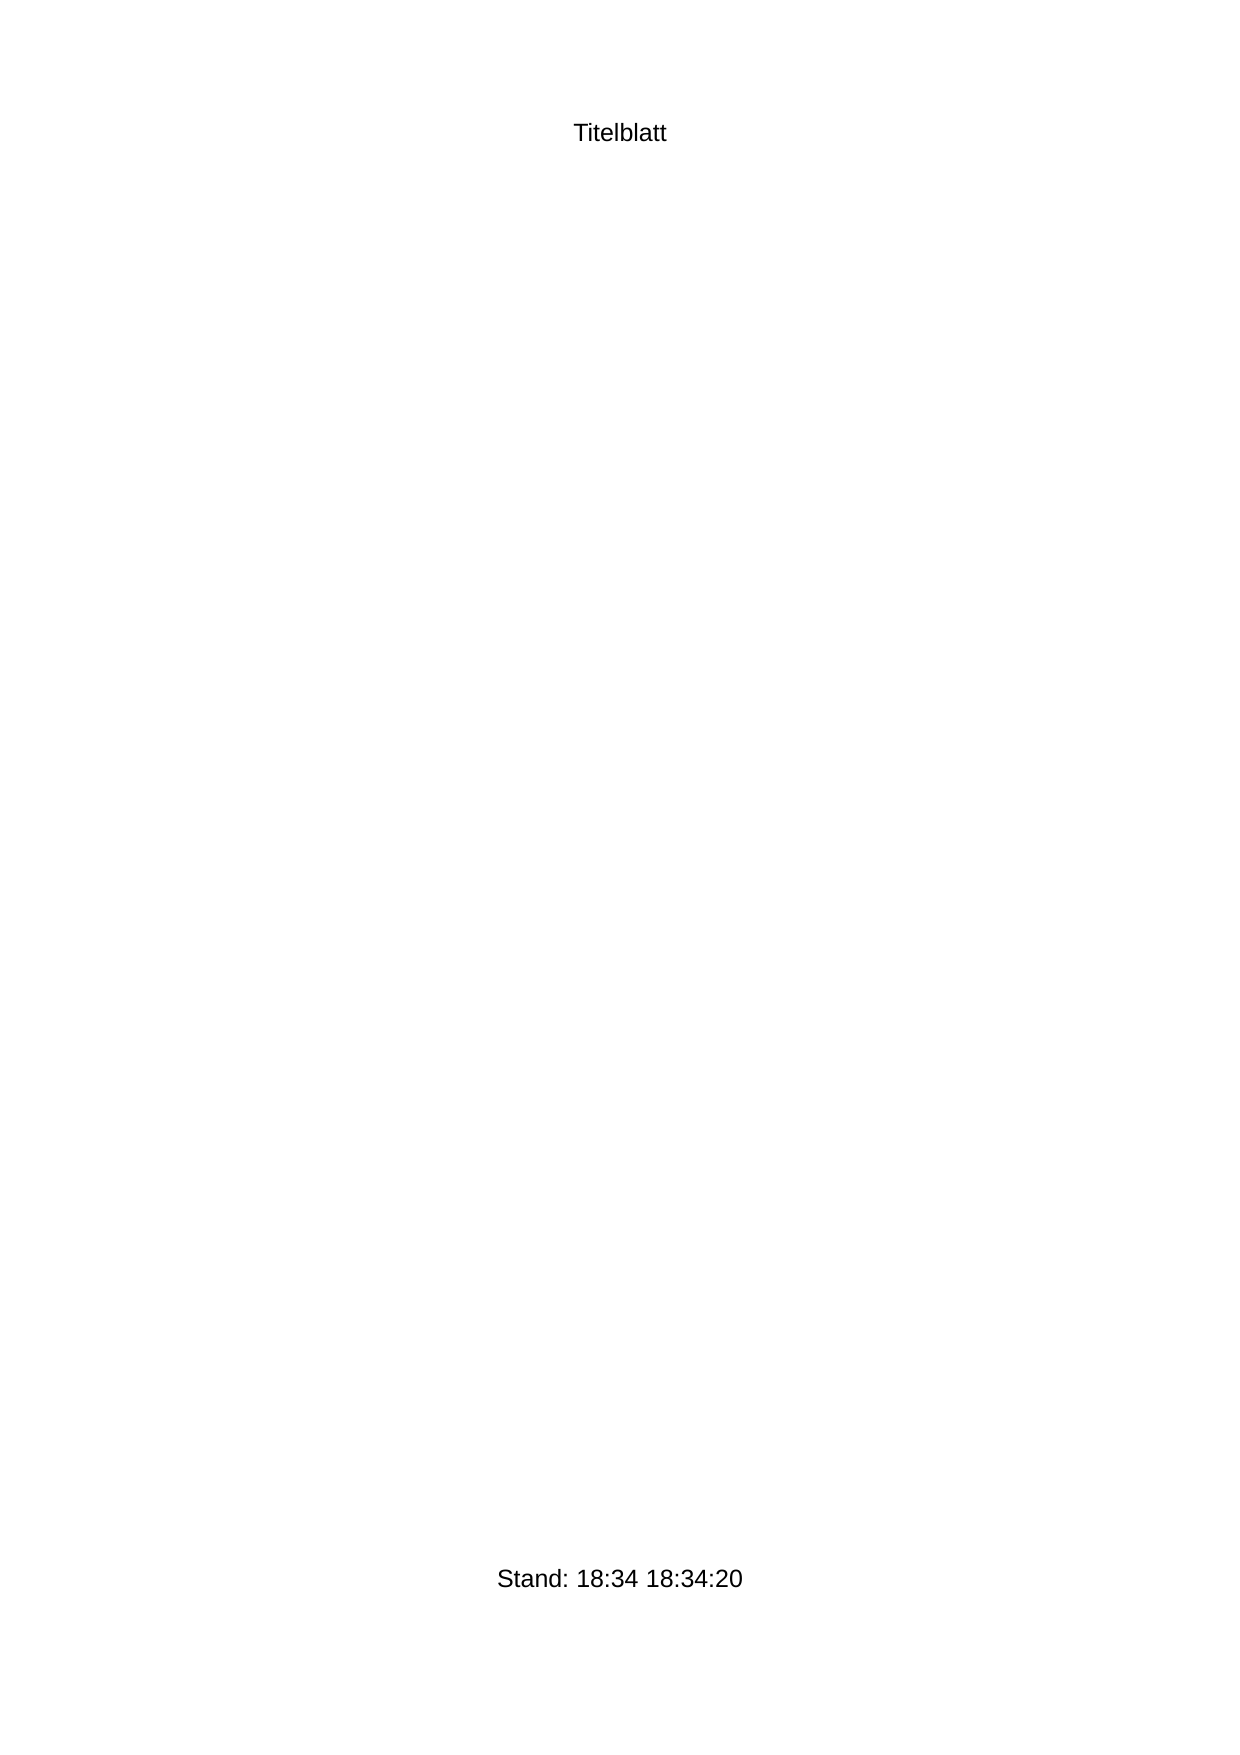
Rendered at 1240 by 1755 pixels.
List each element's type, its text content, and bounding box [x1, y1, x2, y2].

text Stand: 18:34 18:34:21 [118, 1564, 1121, 1592]
text Titelblatt [118, 118, 1121, 147]
